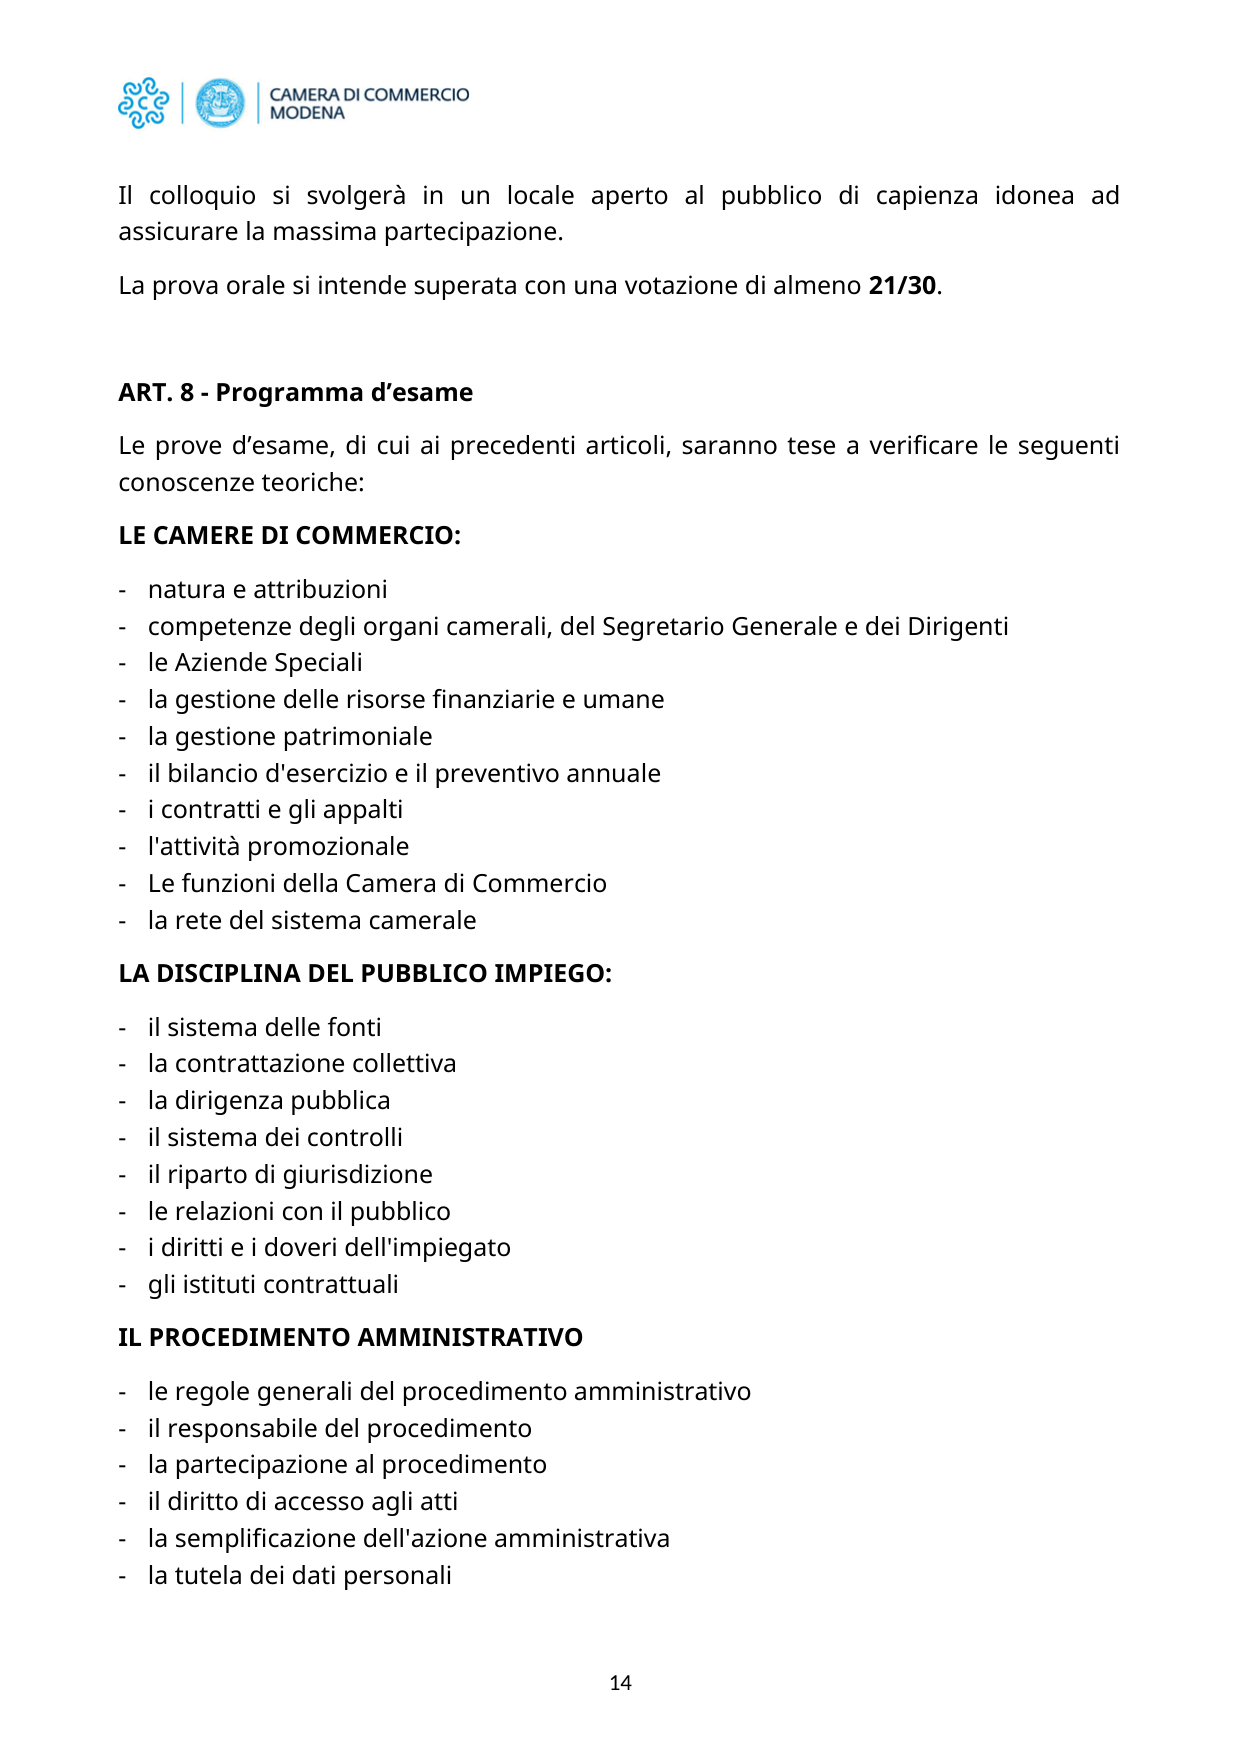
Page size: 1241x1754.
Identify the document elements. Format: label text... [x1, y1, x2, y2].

text Le prove d’esame, di cui ai precedenti articoli, saranno tese a verificare le seguenti conoscenze teoriche: [118, 428, 1122, 499]
list i diritti e i doveri dell'impiegato [118, 1230, 1122, 1264]
list la contrattazione collettiva [118, 1046, 1122, 1080]
list natura e attribuzioni [118, 571, 1122, 606]
list la gestione patrimoniale [118, 718, 1122, 753]
list il bilancio d'esercizio e il preventivo annuale [118, 755, 1122, 789]
list le relazioni con il pubblico [118, 1193, 1122, 1227]
picture [118, 73, 472, 133]
list la gestione delle risorse finanziarie e umane [118, 682, 1122, 716]
text ART. 8 - Programma d’esame [118, 374, 1122, 408]
list le Aziende Speciali [118, 645, 1122, 679]
list la rete del sistema camerale [118, 902, 1122, 936]
list il sistema dei controlli [118, 1119, 1122, 1154]
list gli istituti contrattuali [118, 1267, 1122, 1301]
list la tutela dei dati personali [118, 1557, 1122, 1591]
list competenze degli organi camerali, del Segretario Generale e dei Dirigenti [118, 608, 1122, 642]
list i contratti e gli appalti [118, 792, 1122, 826]
list l'attività promozionale [118, 829, 1122, 863]
text IL PROCEDIMENTO AMMINISTRATIVO [118, 1320, 1122, 1354]
text LE CAMERE DI COMMERCIO: [118, 518, 1122, 552]
list il responsabile del procedimento [118, 1410, 1122, 1444]
list la partecipazione al procedimento [118, 1447, 1122, 1481]
list la dirigenza pubblica [118, 1083, 1122, 1117]
list le regole generali del procedimento amministrativo [118, 1373, 1122, 1408]
list il diritto di accesso agli atti [118, 1484, 1122, 1518]
text Il colloquio si svolgerà in un locale aperto al pubblico di capienza idonea ad assicurare la massima partecipazione. [118, 177, 1122, 248]
text La prova orale si intende superata con una votazione di almeno 21/30. [118, 267, 1122, 302]
list Le funzioni della Camera di Commercio [118, 866, 1122, 900]
list il sistema delle fonti [118, 1009, 1122, 1043]
text LA DISCIPLINA DEL PUBBLICO IMPIEGO: [118, 956, 1122, 990]
list la semplificazione dell'azione amministrativa [118, 1521, 1122, 1555]
list il riparto di giurisdizione [118, 1156, 1122, 1190]
